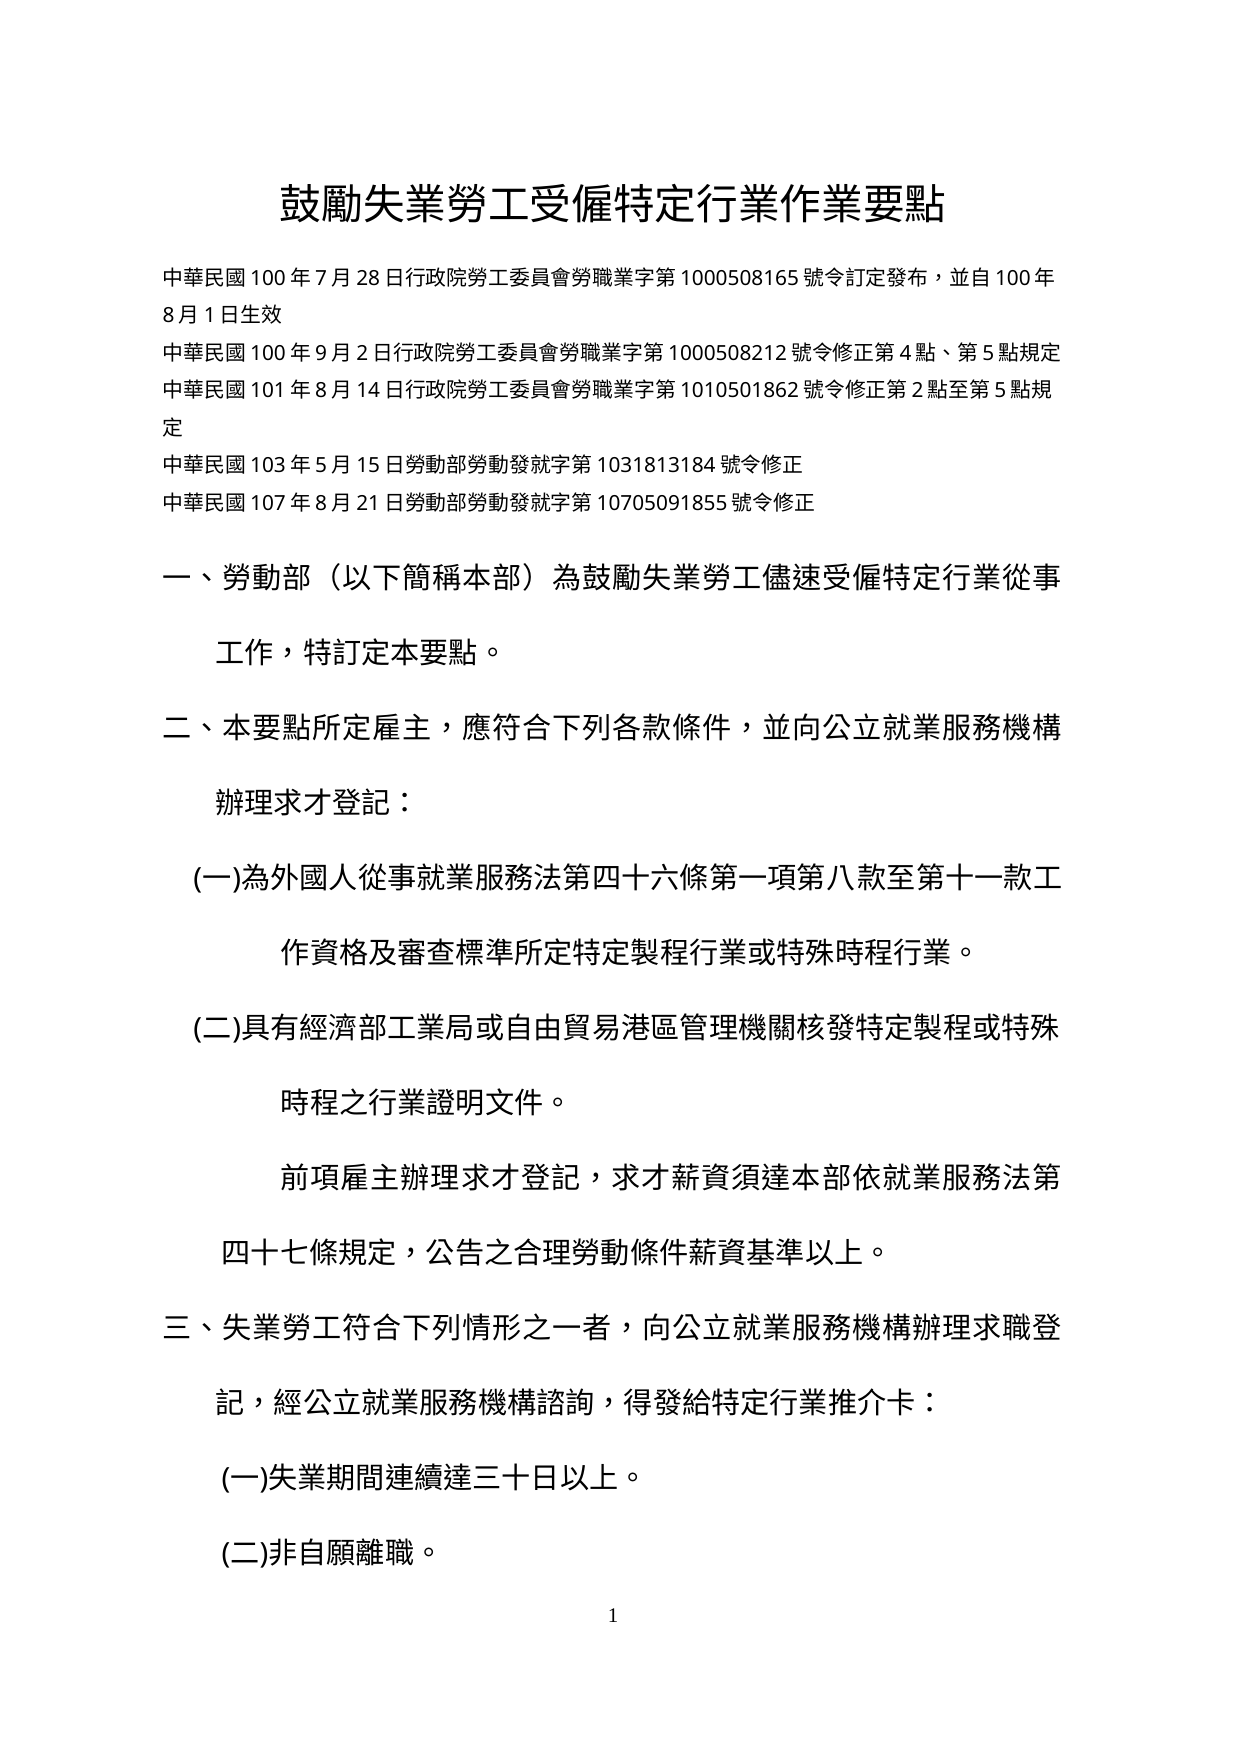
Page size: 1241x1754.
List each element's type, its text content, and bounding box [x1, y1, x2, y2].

text 二、本要點所定雇主，應符合下列各款條件，並向公立就業服務機構辦理求才登記： [162, 689, 1063, 839]
text 三、失業勞工符合下列情形之一者，向公立就業服務機構辦理求職登記，經公立就業服務機構諮詢，得發給特定行業推介卡： [162, 1289, 1063, 1439]
text 前項雇主辦理求才登記，求才薪資須達本部依就業服務法第四十七條規定，公告之合理勞動條件薪資基準以上。 [221, 1139, 1063, 1289]
text 中華民國103年5月15日勞動部勞動發就字第1031813184號令修正 [162, 445, 1063, 482]
text 中華民國100年9月2日行政院勞工委員會勞職業字第1000508212號令修正第4點、第5點規定 [162, 332, 1063, 370]
text 鼓勵失業勞工受僱特定行業作業要點 [162, 164, 1063, 239]
text (二)非自願離職。 [162, 1514, 1063, 1589]
text 中華民國107年8月21日勞動部勞動發就字第10705091855號令修正 [162, 482, 1063, 520]
text (二)具有經濟部工業局或自由貿易港區管理機關核發特定製程或特殊時程之行業證明文件。 [163, 989, 1063, 1139]
text (一)失業期間連續達三十日以上。 [162, 1439, 1063, 1514]
text 中華民國100年7月28日行政院勞工委員會勞職業字第1000508165號令訂定發布，並自100年8月1日生效 [162, 257, 1063, 332]
text 中華民國101年8月14日行政院勞工委員會勞職業字第1010501862號令修正第2點至第5點規定 [162, 370, 1063, 445]
text 一、勞動部（以下簡稱本部）為鼓勵失業勞工儘速受僱特定行業從事工作，特訂定本要點。 [162, 539, 1063, 689]
text (一)為外國人從事就業服務法第四十六條第一項第八款至第十一款工作資格及審查標準所定特定製程行業或特殊時程行業。 [163, 839, 1063, 989]
